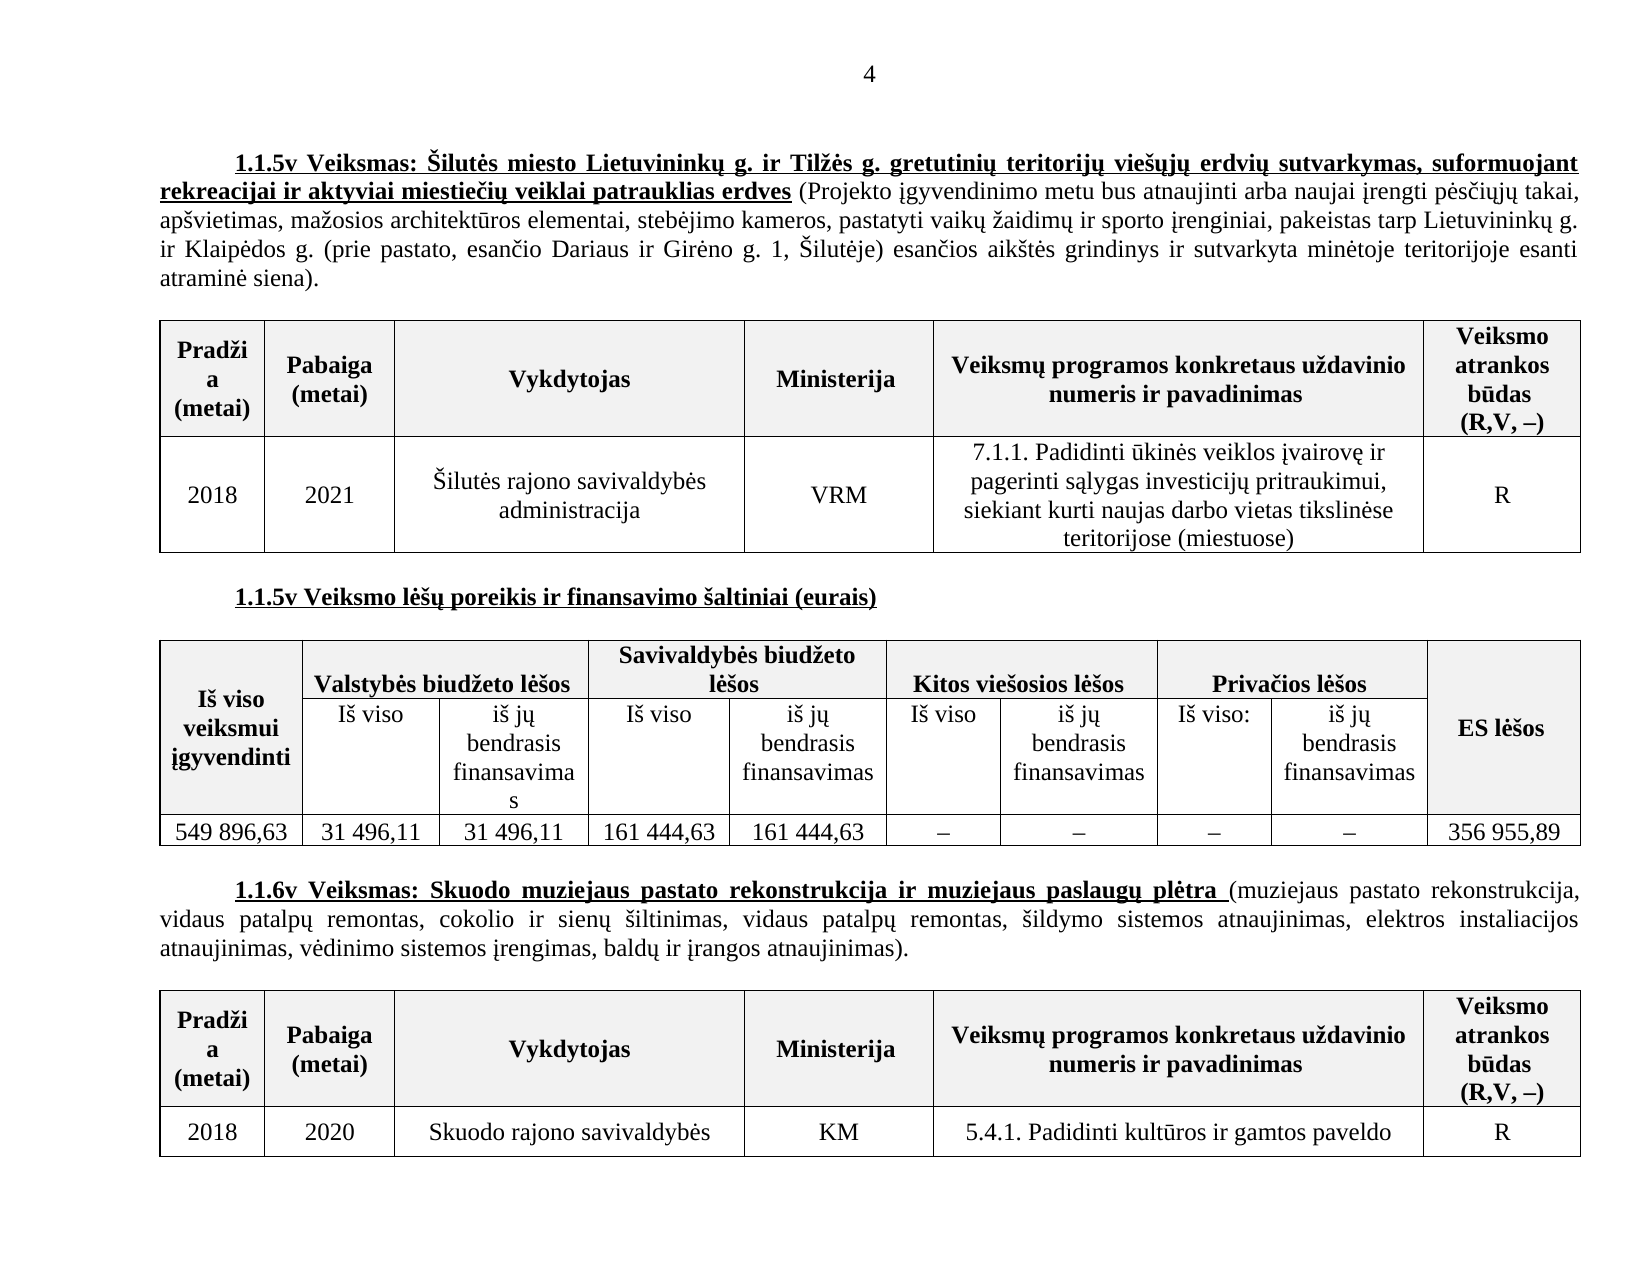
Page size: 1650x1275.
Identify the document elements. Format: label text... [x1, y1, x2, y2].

table_cell VRM [745, 437, 933, 552]
table_cell 549 896,63 [161, 815, 302, 845]
table_cell Iš viso [887, 699, 1000, 814]
table_cell Iš viso [303, 699, 439, 814]
table_header Veiksmų programos konkretaus uždavinio numeris ir pavadinimas [934, 321, 1423, 436]
table_cell 2021 [265, 437, 394, 552]
table_header Iš viso veiksmui įgyvendinti [161, 641, 302, 814]
table_cell KM [745, 1107, 933, 1156]
table_cell R [1424, 1107, 1580, 1156]
table_cell 5.4.1. Padidinti kultūros ir gamtos paveldo [934, 1107, 1423, 1156]
table_header Pradžia (metai) [161, 991, 264, 1106]
table_header ES lėšos [1428, 641, 1580, 814]
table_cell – [1001, 815, 1157, 845]
table_header Vykdytojas [395, 321, 744, 436]
table_cell – [1272, 815, 1427, 845]
table_cell 161 444,63 [589, 815, 729, 845]
table_header Pabaiga (metai) [265, 991, 394, 1106]
table_cell – [1158, 815, 1271, 845]
table_cell iš jų bendrasis finansavimas [1272, 699, 1427, 814]
table_header Vykdytojas [395, 991, 744, 1106]
table_cell iš jų bendrasis finansavimas [1001, 699, 1157, 814]
table_header Veiksmo atrankos būdas (R,V, –) [1424, 321, 1580, 436]
table_cell Iš viso: [1158, 699, 1271, 814]
table_cell 31 496,11 [303, 815, 439, 845]
table_cell 2018 [161, 437, 264, 552]
table_header Pradžia (metai) [161, 321, 264, 436]
table_cell iš jų bendrasis finansavimas [440, 699, 588, 814]
table_cell 2018 [161, 1107, 264, 1156]
table_header 1.1.3v Veiksmas: Šilutės H. Šojaus dvaro parko teritorijos sutvarkymas ir pritaikymas rekreacijai (numatoma, kad projekto įgyvendinimo metu bus tvarkomi pėsčiųjų takai, įrengti šviestuvai, vaizdo stebėjimo kameros, mažosios architektūros elementai (suoliukai, šiukšliadėžės ir kt.). 1.1.3v Veiksmo lėšų poreikis ir finansavimo šaltiniai (eurais) 1.1.4v Veiksmas: Šilutės kultūros ir pramogų centro modernizavimas, siekiant didinti kultūrinių paslaugų prieinamumą (pastato rekonstrukcija ir vidaus erdvių remontas, aprūpinimas įranga). 1.1.4v Veiksmo lėšų poreikis ir finansavimo šaltiniai (eurais) 1.1.5v Veiksmas: Šilutės miesto Lietuvininkų g. ir Tilžės g. gretutinių teritorijų viešųjų erdvių sutvarkymas, suformuojant rekreacijai ir aktyviai miestiečių veiklai patrauklias erdves (Projekto įgyvendinimo metu bus atnaujinti arba naujai įrengti pėsčiųjų takai, apšvietimas, mažosios architektūros elementai, stebėjimo kameros, pastatyti vaikų žaidimų ir sporto įrenginiai, pakeistas tarp Lietuvininkų g. ir Klaipėdos g. (prie pastato, esančio Dariaus ir Girėno g. 1, Šilutėje) esančios aikštės grindinys ir sutvarkyta minėtoje teritorijoje esanti atraminė siena). 1.1.5v Veiksmo lėšų poreikis ir finansavimo šaltiniai (eurais) 1.1.6v Veiksmas: Skuodo muziejaus pastato rekonstrukcija ir muziejaus paslaugų plėtra (muziejaus pastato rekonstrukcija, vidaus patalpų remontas, cokolio ir sienų šiltinimas, vidaus patalpų remontas, šildymo sistemos atnaujinimas, elektros instaliacijos atnaujinimas, vėdinimo sistemos įrengimas, baldų ir įrangos atnaujinimas). 1.1.6v Veiksmo lėšų poreikis ir finansavimo šaltiniai (eurais) 1.1.7v Veiksmas: Skuodo miesto turgaus aikštės sutvarkymas (dangos ir apšvietimo sistemos modernizavimas, prekybos paviljonų statyba). 1.1.7v Veiksmo lėšų poreikis ir finansavimo šaltiniai (eurais) 1.2. Uždavinys: Didinti Klaipėdos regiono tikslinių teritorijų patrauklumą gyventojams, kompleksiškai tvarkant ir plėtojant viešąją infrastruktūrą. 1.2.1v Veiksmas: Šilutės miesto istorinio parko infrastruktūros sutvarkymas, sukuriant sąlygas aktyviam poilsiui, sveikatingumo renginiams (projekto įgyvendinimo metu bus sutvarkytas Šilutės miesto istorinis parkas, jame įrengiant: pėsčiųjų ir dviračių takus, apšvietimą, šunų vedžiojimo parką, stebėjimo kameras, universalią aikštę, teniso aikštę, riedlenčių parką, vaikų žaidimų aikšteles, maudyklą, rekonstruojant vieną tiltą ir pastatant du naujus tiltus, lauko treniruoklius, bendruomenės renginių erdvę, viešuosius tualetus, privažiavimo kelią - akligatvį, dvi poilsio aikšteles, sveikatingumo taką, mažosios architektūros elementus ir persirengimo kabinas). 1.2.1v Veiksmo lėšų poreikis ir finansavimo šaltiniai (eurais) 1.2.2v Veiksmas: Daugiabučių gyvenamųjų namų kvartalo, esančio Šilutės mieste, tarp Parko g., Lietuvininkų g. ir Liepų g., kompleksinis sutvarkymas (numatoma, kad projekto įgyvendinimo metu bus sutvarkyti pėsčiųjų takai, automobilių stovėjimo aikštelė su privažiavimu, Birutės g. atkarpa nuo Parko g. iki Liepų g., lietaus nuotekų tinklai, atnaujinti apšvietimo tinklai, įrengta vaikų žaidimų aikštelė, pastatyti treniruokliai). 1.2.2v Veiksmo lėšų poreikis ir finansavimo šaltiniai (eurais) 1.2.3v veiksmas: Šilutės kultūros ir pramogų centro ir bibliotekos pastato, esančio Tilžės g. 12, pritaikymas bendruomenės poreikiams (sukuriant neformalaus ugdymo, bendravimo, komunikacijos erdves, technologijų pagrindu veiksiantį mokslo pažinimo centrą bei pritaikant patalpas bendruomeninei veiklai). 1.2.3v Veiksmo lėšų poreikis ir finansavimo šaltiniai (eurais) 1.2.4v Veiksmas: Šilutės miesto Lietuvininkų, Tilžės gatvių eismo saugos gerinimas ir P. Jakšto, H. Zudermano, Knygnešių, M. Jankaus, Lauko, Miško gatvių rekonstravimas. 1.2.4.v Veiksmo lėšų poreikis ir finansavimo šaltiniai (eurais) 1.2.5v Veiksmas: Skuodo miesto „Žydų kvartalo“ rekonstrukcija: dangos ir apšvietimo sistemos modernizavimas (abipus Laisvės g. tarp sankryžos su Vydūno g. ir Laisvės g. 38-uoju namu dangų ir apšvietimo sistemos modernizavimas). 1.2.5v Veiksmo lėšų poreikis ir finansavimo šaltiniai (eurais) 1.2.6 Veiksmas: Skuodo miesto Šatrijos, Vaižganto, Birutės gatvių rekonstravimas (Šatrijos g. rekonstruojamas atkarpa – 0,177 km, asfalto danga, šaligatviai abipus gatvės, įrengiami gatvės ir šaligatvio apvadai, paviršinio vandens nuotekų sistema, automobilių stovėjimo aikštelė; Birutės g. rekonstruojamas atkarpa – 0,114 km, įrengiama asfalto danga, rekonstruojama paviršinio vandens nuotekų surinkimo sistema, įrengiama automobilių stovėjimo aikštelė šalia Skuodo Bartuvos progimnazijos, įrengiami gatvės apvadai; Vaižganto g. rekonstruojamas atkarpa – 0,503 km, įrengiama asfalto danga su paviršinio vandens nuotekų surinkimu, rekonstruojamas šaligatvis vienoje gatvės pusėje, rekonstruojami gatvės apšvietimo tinklai). 1.2.6v Veiksmo lėšų poreikis ir finansavimo šaltiniai (eurais) 1.2.7 Veiksmas: Skuodo miesto Dariaus ir Girėno gatvės rekonstravimas (rekonstruojamas Dariaus ir Girėno gatvės ruožas – 0,320 km atnaujinama gatvės asfalto danga, įrengiami šaligatviai abipus gatvės, įrengiami gatvės ir šaligatvio bortai, paviršinio vandens nuotekų sistema). 1.2.7v Veiksmo lėšų poreikis ir finansavimo šaltiniai (eurais) [148, 148, 1591, 1157]
table_header Ministerija [745, 991, 933, 1106]
table_header Ministerija [745, 321, 933, 436]
table_header Privačios lėšos [1158, 641, 1427, 698]
table_cell Skuodo rajono savivaldybės [395, 1107, 744, 1156]
table_header Pabaiga (metai) [265, 321, 394, 436]
table_cell – [887, 815, 1000, 845]
table_header Savivaldybės biudžeto lėšos [589, 641, 886, 698]
table_cell R [1424, 437, 1580, 552]
table_cell Šilutės rajono savivaldybės administracija [395, 437, 744, 552]
table_cell 356 955,89 [1428, 815, 1580, 845]
table_cell Iš viso [589, 699, 729, 814]
table_cell 7.1.1. Padidinti ūkinės veiklos įvairovę ir pagerinti sąlygas investicijų pritraukimui, siekiant kurti naujas darbo vietas tikslinėse teritorijose (miestuose) [934, 437, 1423, 552]
table_cell 31 496,11 [440, 815, 588, 845]
table_header Veiksmų programos konkretaus uždavinio numeris ir pavadinimas [934, 991, 1423, 1106]
table_cell 161 444,63 [730, 815, 886, 845]
table_header Valstybės biudžeto lėšos [303, 641, 588, 698]
table_header Veiksmo atrankos būdas (R,V, –) [1424, 991, 1580, 1106]
table_header Kitos viešosios lėšos [887, 641, 1157, 698]
table_cell iš jų bendrasis finansavimas [730, 699, 886, 814]
table_cell 2020 [265, 1107, 394, 1156]
